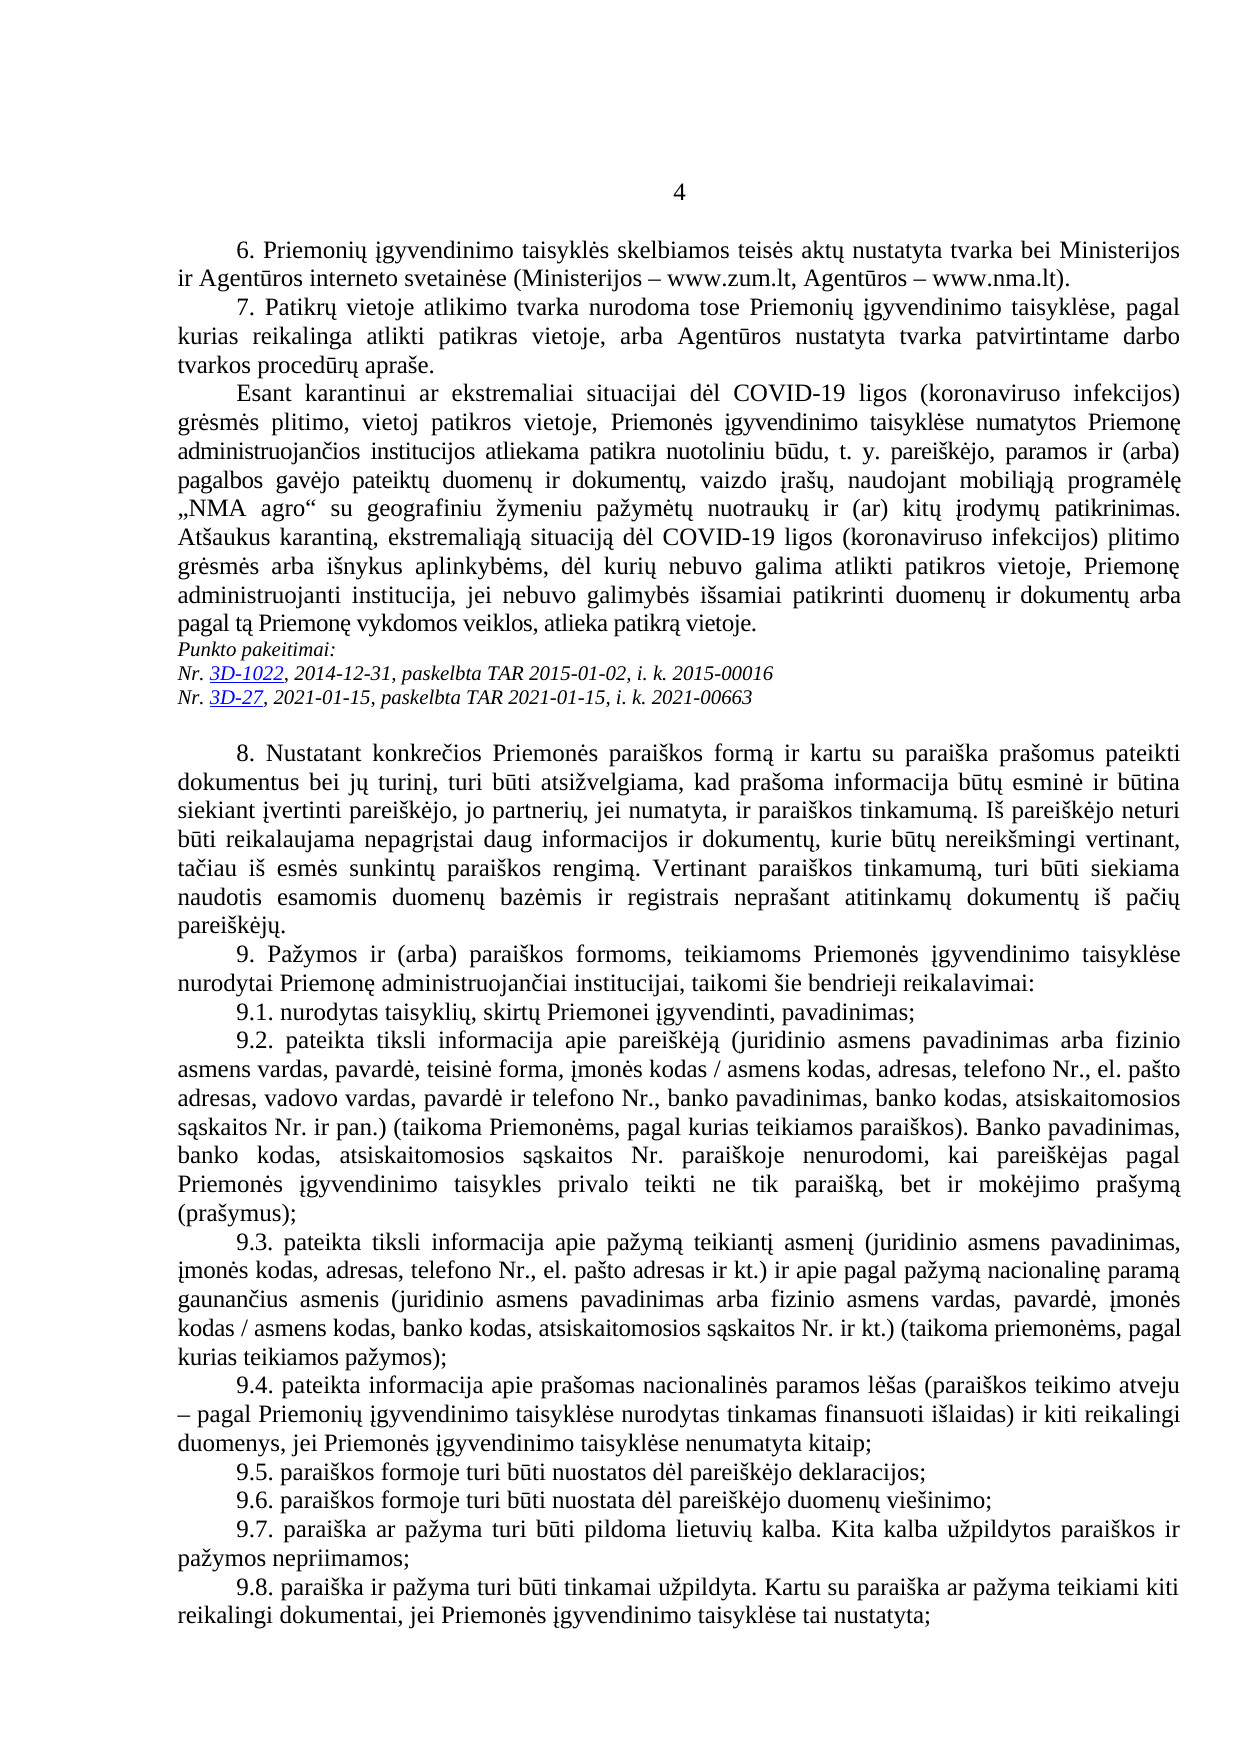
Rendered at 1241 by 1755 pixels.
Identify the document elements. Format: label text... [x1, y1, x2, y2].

text 8. Nustatant konkrečios Priemonės paraiškos formą ir kartu su paraiška prašomus pateikti dokumentus bei jų turinį, turi būti atsižvelgiama, kad prašoma informacija būtų esminė ir būtina siekiant įvertinti pareiškėjo, jo partnerių, jei numatyta, ir paraiškos tinkamumą. Iš pareiškėjo neturi būti reikalaujama nepagrįstai daug informacijos ir dokumentų, kurie būtų nereikšmingi vertinant, tačiau iš esmės sunkintų paraiškos rengimą. Vertinant paraiškos tinkamumą, turi būti siekiama naudotis esamomis duomenų bazėmis ir registrais neprašant atitinkamų dokumentų iš pačių pareiškėjų. [177, 738, 1181, 939]
text 9.1. nurodytas taisyklių, skirtų Priemonei įgyvendinti, pavadinimas; [177, 997, 1181, 1026]
text 9.3. pateikta tiksli informacija apie pažymą teikiantį asmenį (juridinio asmens pavadinimas, įmonės kodas, adresas, telefono Nr., el. pašto adresas ir kt.) ir apie pagal pažymą nacionalinę paramą gaunančius asmenis (juridinio asmens pavadinimas arba fizinio asmens vardas, pavardė, įmonės kodas / asmens kodas, banko kodas, atsiskaitomosios sąskaitos Nr. ir kt.) (taikoma priemonėms, pagal kurias teikiamos pažymos); [177, 1227, 1181, 1371]
text 9.2. pateikta tiksli informacija apie pareiškėją (juridinio asmens pavadinimas arba fizinio asmens vardas, pavardė, teisinė forma, įmonės kodas / asmens kodas, adresas, telefono Nr., el. pašto adresas, vadovo vardas, pavardė ir telefono Nr., banko pavadinimas, banko kodas, atsiskaitomosios sąskaitos Nr. ir pan.) (taikoma Priemonėms, pagal kurias teikiamos paraiškos). Banko pavadinimas, banko kodas, atsiskaitomosios sąskaitos Nr. paraiškoje nenurodomi, kai pareiškėjas pagal Priemonės įgyvendinimo taisykles privalo teikti ne tik paraišką, bet ir mokėjimo prašymą (prašymus); [177, 1026, 1181, 1227]
text Esant karantinui ar ekstremaliai situacijai dėl COVID-19 ligos (koronaviruso infekcijos) grėsmės plitimo, vietoj patikros vietoje, Priemonės įgyvendinimo taisyklėse numatytos Priemonę administruojančios institucijos atliekama patikra nuotoliniu būdu, t. y. pareiškėjo, paramos ir (arba) pagalbos gavėjo pateiktų duomenų ir dokumentų, vaizdo įrašų, naudojant mobiliąją programėlę „NMA agro“ su geografiniu žymeniu pažymėtų nuotraukų ir (ar) kitų įrodymų patikrinimas. Atšaukus karantiną, ekstremaliąją situaciją dėl COVID-19 ligos (koronaviruso infekcijos) plitimo grėsmės arba išnykus aplinkybėms, dėl kurių nebuvo galima atlikti patikros vietoje, Priemonę administruojanti institucija, jei nebuvo galimybės išsamiai patikrinti duomenų ir dokumentų arba pagal tą Priemonę vykdomos veiklos, atlieka patikrą vietoje. [177, 378, 1181, 637]
text Nr. 3D-27, 2021-01-15, paskelbta TAR 2021-01-15, i. k. 2021-00663 [177, 685, 1181, 709]
text 9.7. paraiška ar pažyma turi būti pildoma lietuvių kalba. Kita kalba užpildytos paraiškos ir pažymos nepriimamos; [177, 1514, 1181, 1572]
text 9.8. paraiška ir pažyma turi būti tinkamai užpildyta. Kartu su paraiška ar pažyma teikiami kiti reikalingi dokumentai, jei Priemonės įgyvendinimo taisyklėse tai nustatyta; [177, 1572, 1181, 1629]
text Nr. 3D-1022, 2014-12-31, paskelbta TAR 2015-01-02, i. k. 2015-00016 [177, 661, 1181, 685]
text 9.5. paraiškos formoje turi būti nuostatos dėl pareiškėjo deklaracijos; [177, 1457, 1181, 1486]
text 7. Patikrų vietoje atlikimo tvarka nurodoma tose Priemonių įgyvendinimo taisyklėse, pagal kurias reikalinga atlikti patikras vietoje, arba Agentūros nustatyta tvarka patvirtintame darbo tvarkos procedūrų apraše. [177, 292, 1181, 378]
text Punkto pakeitimai: [177, 637, 1181, 661]
text 9.4. pateikta informacija apie prašomas nacionalinės paramos lėšas (paraiškos teikimo atveju – pagal Priemonių įgyvendinimo taisyklėse nurodytas tinkamas finansuoti išlaidas) ir kiti reikalingi duomenys, jei Priemonės įgyvendinimo taisyklėse nenumatyta kitaip; [177, 1371, 1181, 1457]
text 6. Priemonių įgyvendinimo taisyklės skelbiamos teisės aktų nustatyta tvarka bei Ministerijos ir Agentūros interneto svetainėse (Ministerijos – www.zum.lt, Agentūros – www.nma.lt). [177, 235, 1181, 292]
text 9.6. paraiškos formoje turi būti nuostata dėl pareiškėjo duomenų viešinimo; [177, 1486, 1181, 1514]
text 9. Pažymos ir (arba) paraiškos formoms, teikiamoms Priemonės įgyvendinimo taisyklėse nurodytai Priemonę administruojančiai institucijai, taikomi šie bendrieji reikalavimai: [177, 939, 1181, 997]
